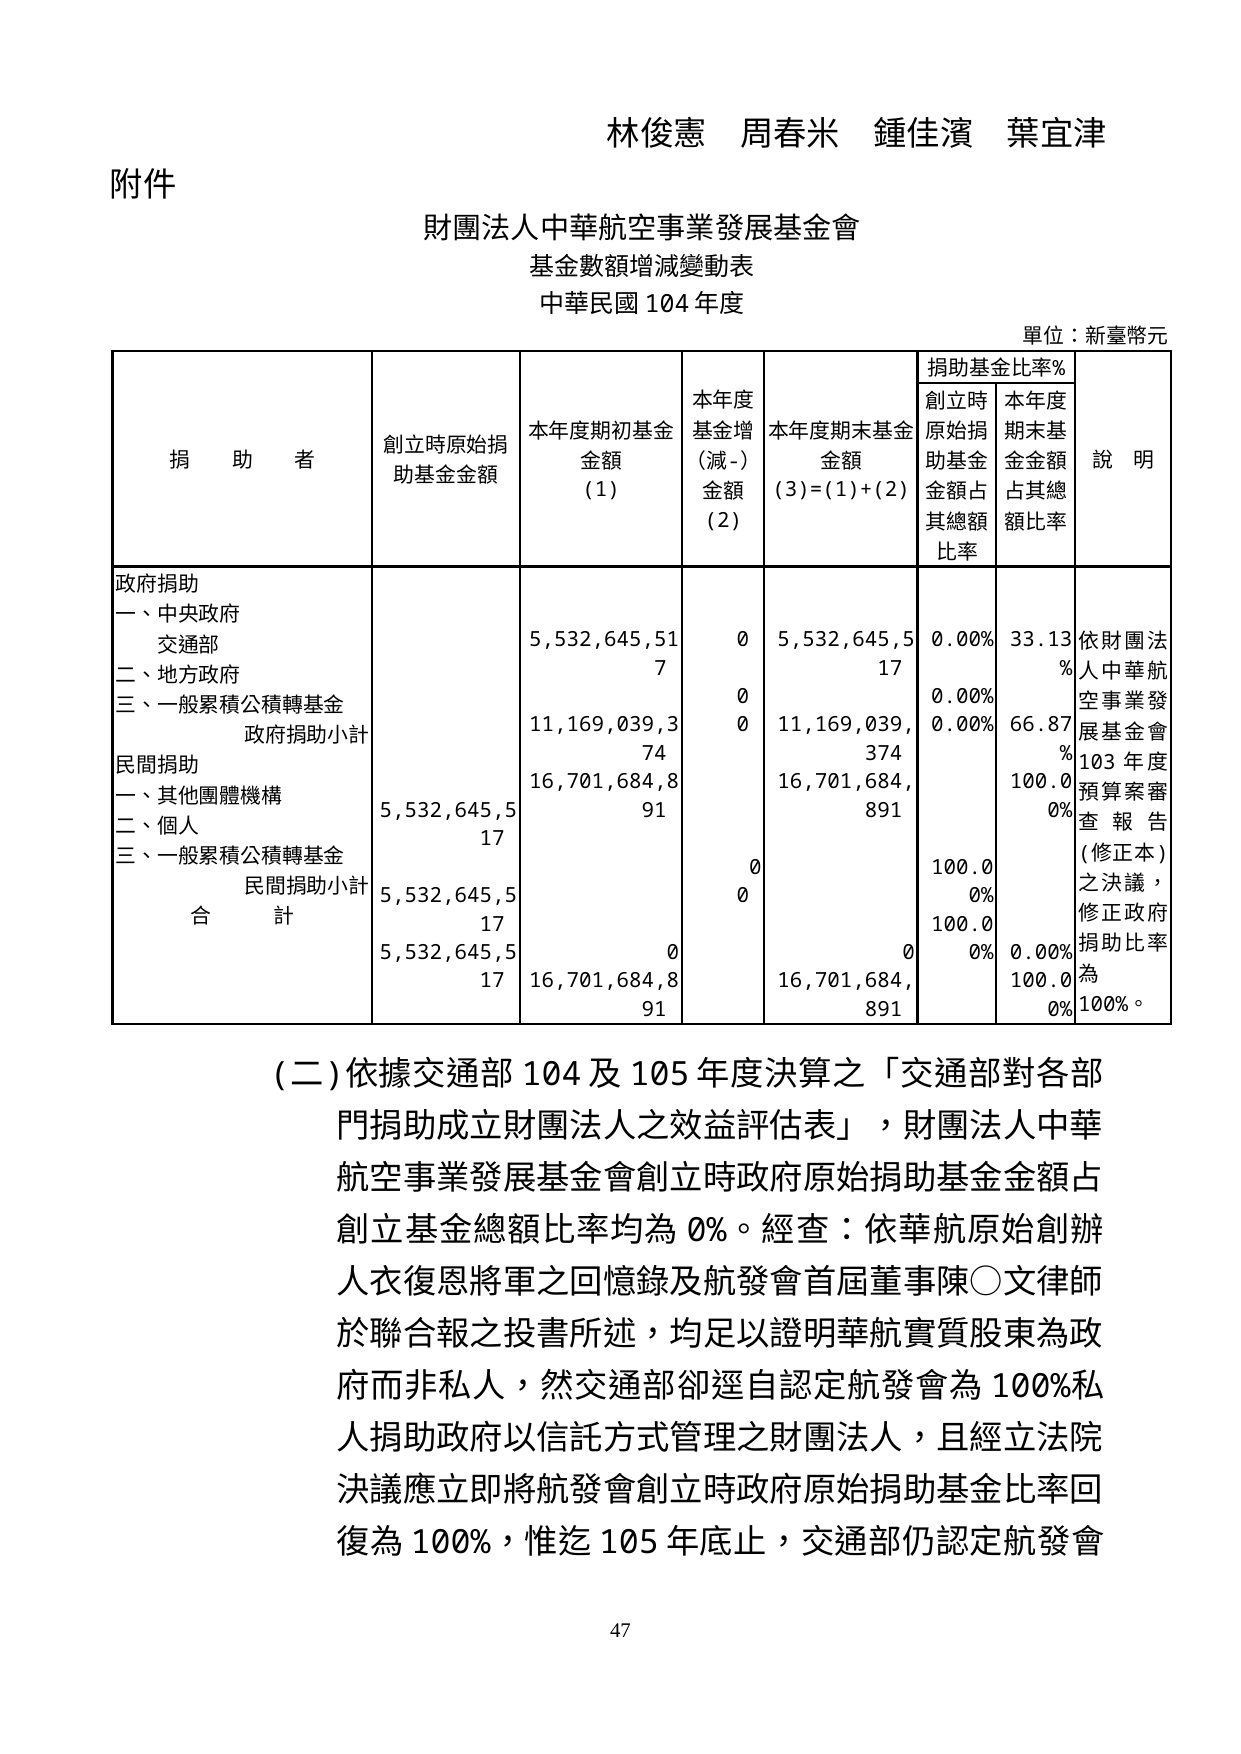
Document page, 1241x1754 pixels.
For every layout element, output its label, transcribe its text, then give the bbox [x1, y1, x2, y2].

table_cell 政府捐助 一、中央政府 交通部 二、地方政府 三、一般累積公積轉基金 政府捐助小計 民間捐助 一、其他團體機構 二、個人 三、一般累積公積轉基金 民間捐助小計 合 計 [114, 568, 371, 1022]
table_cell 說 明 [1076, 352, 1170, 565]
text 附件 [109, 163, 1104, 204]
text 林俊憲 周春米 鍾佳濱 葉宜津 [473, 103, 1117, 155]
table_cell 捐助基金比率% [919, 352, 1074, 382]
table_cell 本年度期初基金金額 (1) [521, 352, 681, 565]
table_cell 0.00% 0.00% 0.00% 100.00% 100.00% [919, 568, 995, 1022]
table_cell 本年度期末基金金額 (3)=(1)+(2) [765, 352, 916, 565]
table_cell 0 0 0 0 0 [683, 568, 763, 1022]
text (二)依據交通部104及105年度決算之「交通部對各部門捐助成立財團法人之效益評估表」，財團法人中華航空事業發展基金會創立時政府原始捐助基金金額占創立基金總額比率均為0%。經查：依華航原始創辦人衣復恩將軍之回憶錄及航發會首屆董事陳○文律師於聯合報之投書所述，均足以證明華航實質股東為政府而非私人，然交通部卻逕自認定航發會為100%私人捐助政府以信託方式管理之財團法人，且經立法院決議應立即將航發會創立時政府原始捐助基金比率回復為100%，惟迄105年底止，交通部仍認定航發會 [269, 1043, 1104, 1564]
table_cell 5,532,645,517 5,532,645,517 5,532,645,517 [373, 568, 519, 1022]
table_cell 本年度期末基金金額占其總額比率 [997, 384, 1074, 565]
table_cell 依財團法人中華航空事業發展基金會103年度預算案審查報告(修正本)之決議，修正政府捐助比率為100%。 [1076, 568, 1170, 1022]
table_cell 5,532,645,517 11,169,039,374 16,701,684,891 0 16,701,684,891 [765, 568, 916, 1022]
table_cell 捐 助 者 [114, 352, 371, 565]
table_cell 33.13% 66.87% 100.00% 0.00% 100.00% [997, 568, 1074, 1022]
table_cell 本年度基金增（減-）金額 (2) [683, 352, 763, 565]
table_cell 創立時原始捐助基金金額 [373, 352, 519, 565]
table_header 財團法人中華航空事業發展基金會 基金數額增減變動表 中華民國104年度 單位：新臺幣元 [113, 205, 1171, 349]
table_cell 5,532,645,517 11,169,039,374 16,701,684,891 0 16,701,684,891 [521, 568, 681, 1022]
table_cell 創立時原始捐助基金金額占其總額比率 [919, 384, 995, 565]
